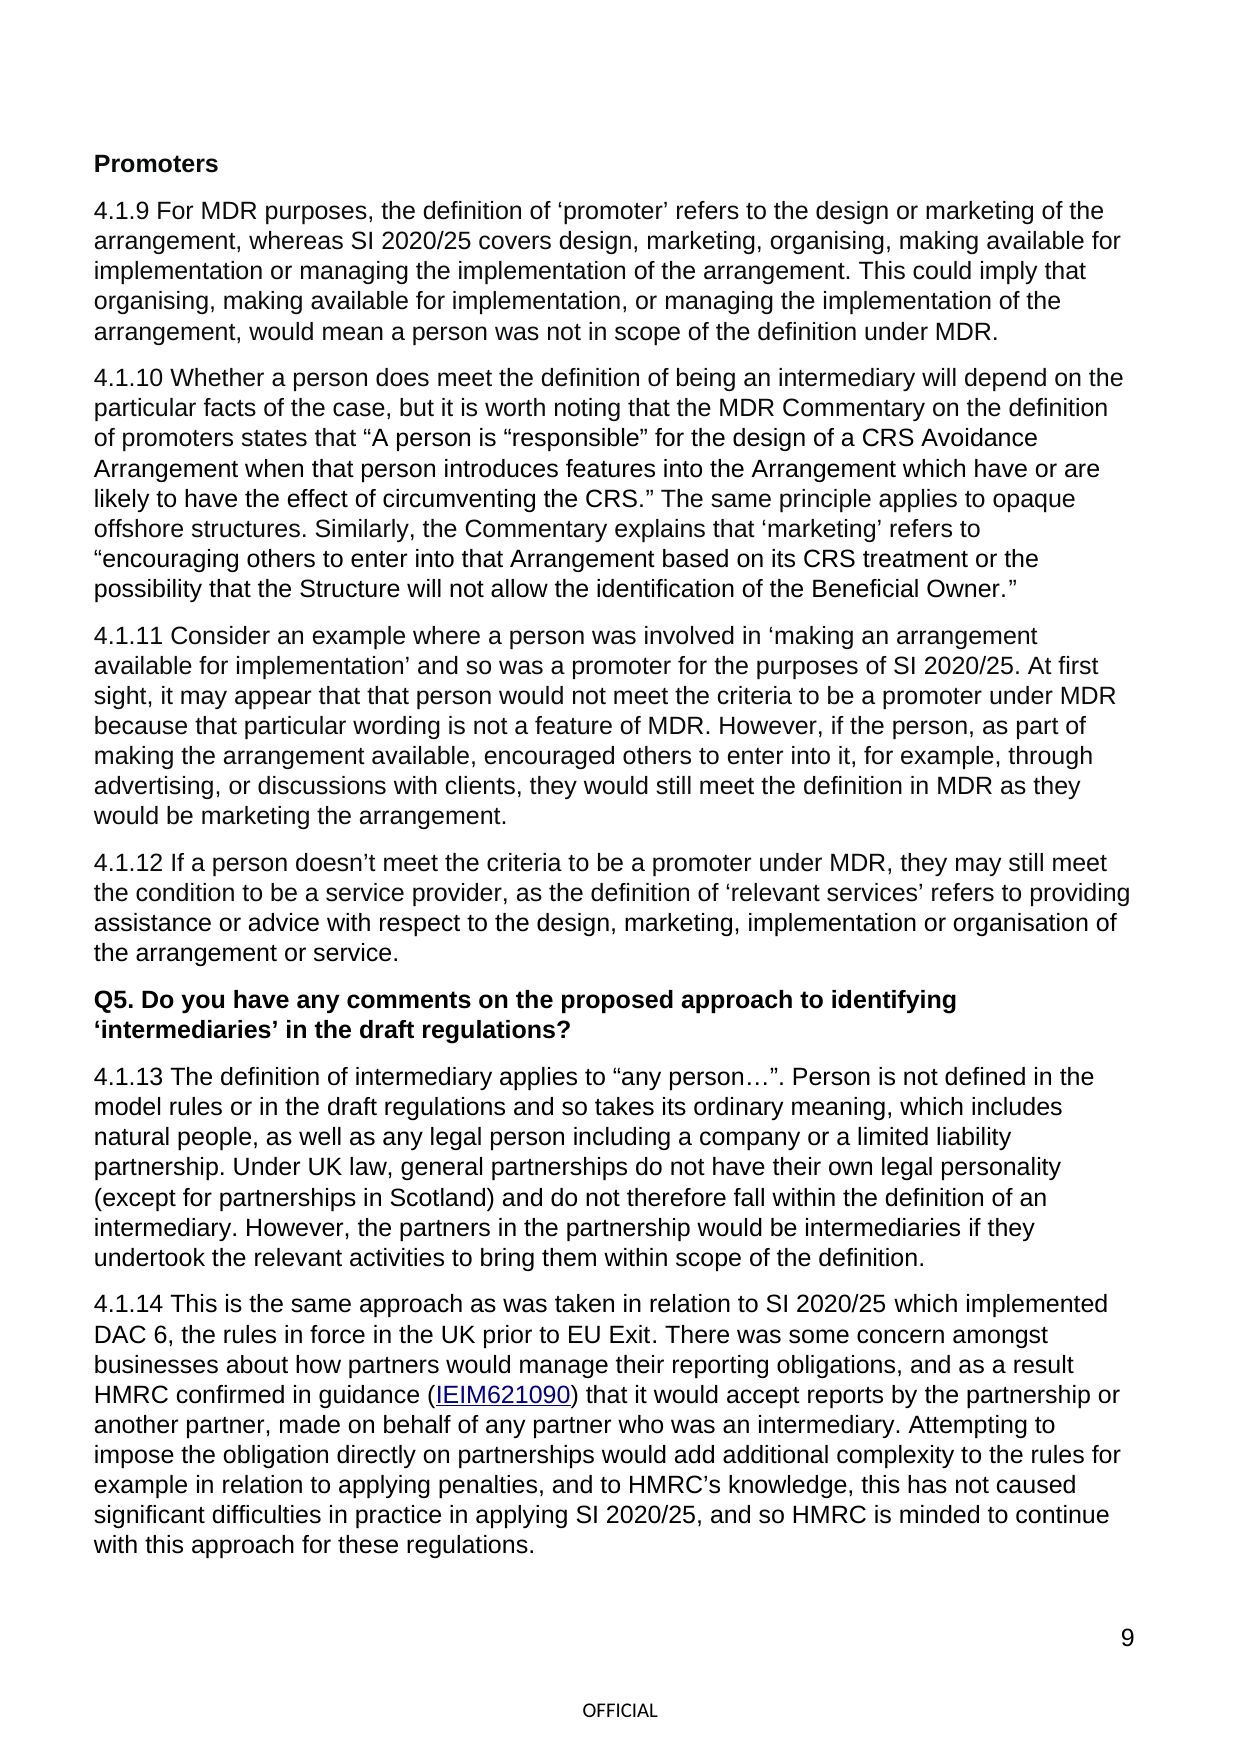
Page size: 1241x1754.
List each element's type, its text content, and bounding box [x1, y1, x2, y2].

text 4.1.11 Consider an example where a person was involved in ‘making an arrangement available for implementation’ and so was a promoter for the purposes of SI 2020/25. At first sight, it may appear that that person would not meet the criteria to be a promoter under MDR because that particular wording is not a feature of MDR. However, if the person, as part of making the arrangement available, encouraged others to enter into it, for example, through advertising, or discussions with clients, they would still meet the definition in MDR as they would be marketing the arrangement. [94, 621, 1134, 830]
text 4.1.9 For MDR purposes, the definition of ‘promoter’ refers to the design or marketing of the arrangement, whereas SI 2020/25 covers design, marketing, organising, making available for implementation or managing the implementation of the arrangement. This could imply that organising, making available for implementation, or managing the implementation of the arrangement, would mean a person was not in scope of the definition under MDR. [94, 196, 1134, 345]
text 4.1.10 Whether a person does meet the definition of being an intermediary will depend on the particular facts of the case, but it is worth noting that the MDR Commentary on the definition of promoters states that “A person is “responsible” for the design of a CRS Avoidance Arrangement when that person introduces features into the Arrangement which have or are likely to have the effect of circumventing the CRS.” The same principle applies to opaque offshore structures. Similarly, the Commentary explains that ‘marketing’ refers to “encouraging others to enter into that Arrangement based on its CRS treatment or the possibility that the Structure will not allow the identification of the Beneficial Owner.” [94, 363, 1134, 603]
text 4.1.14 This is the same approach as was taken in relation to SI 2020/25 which implemented DAC 6, the rules in force in the UK prior to EU Exit. There was some concern amongst businesses about how partners would manage their reporting obligations, and as a result HMRC confirmed in guidance (IEIM621090) that it would accept reports by the partnership or another partner, made on behalf of any partner who was an intermediary. Attempting to impose the obligation directly on partnerships would add additional complexity to the rules for example in relation to applying penalties, and to HMRC’s knowledge, this has not caused significant difficulties in practice in applying SI 2020/25, and so HMRC is minded to continue with this approach for these regulations. [94, 1289, 1134, 1559]
text 4.1.13 The definition of intermediary applies to “any person…”. Person is not defined in the model rules or in the draft regulations and so takes its ordinary meaning, which includes natural people, as well as any legal person including a company or a limited liability partnership. Under UK law, general partnerships do not have their own legal personality (except for partnerships in Scotland) and do not therefore fall within the definition of an intermediary. However, the partners in the partnership would be intermediaries if they undertook the relevant activities to bring them within scope of the definition. [94, 1062, 1134, 1271]
text Q5. Do you have any comments on the proposed approach to identifying ‘intermediaries’ in the draft regulations? [94, 985, 1134, 1044]
text 4.1.12 If a person doesn’t meet the criteria to be a promoter under MDR, they may still meet the condition to be a service provider, as the definition of ‘relevant services’ refers to providing assistance or advice with respect to the design, marketing, implementation or organisation of the arrangement or service. [94, 848, 1134, 967]
text Promoters [94, 149, 1134, 178]
